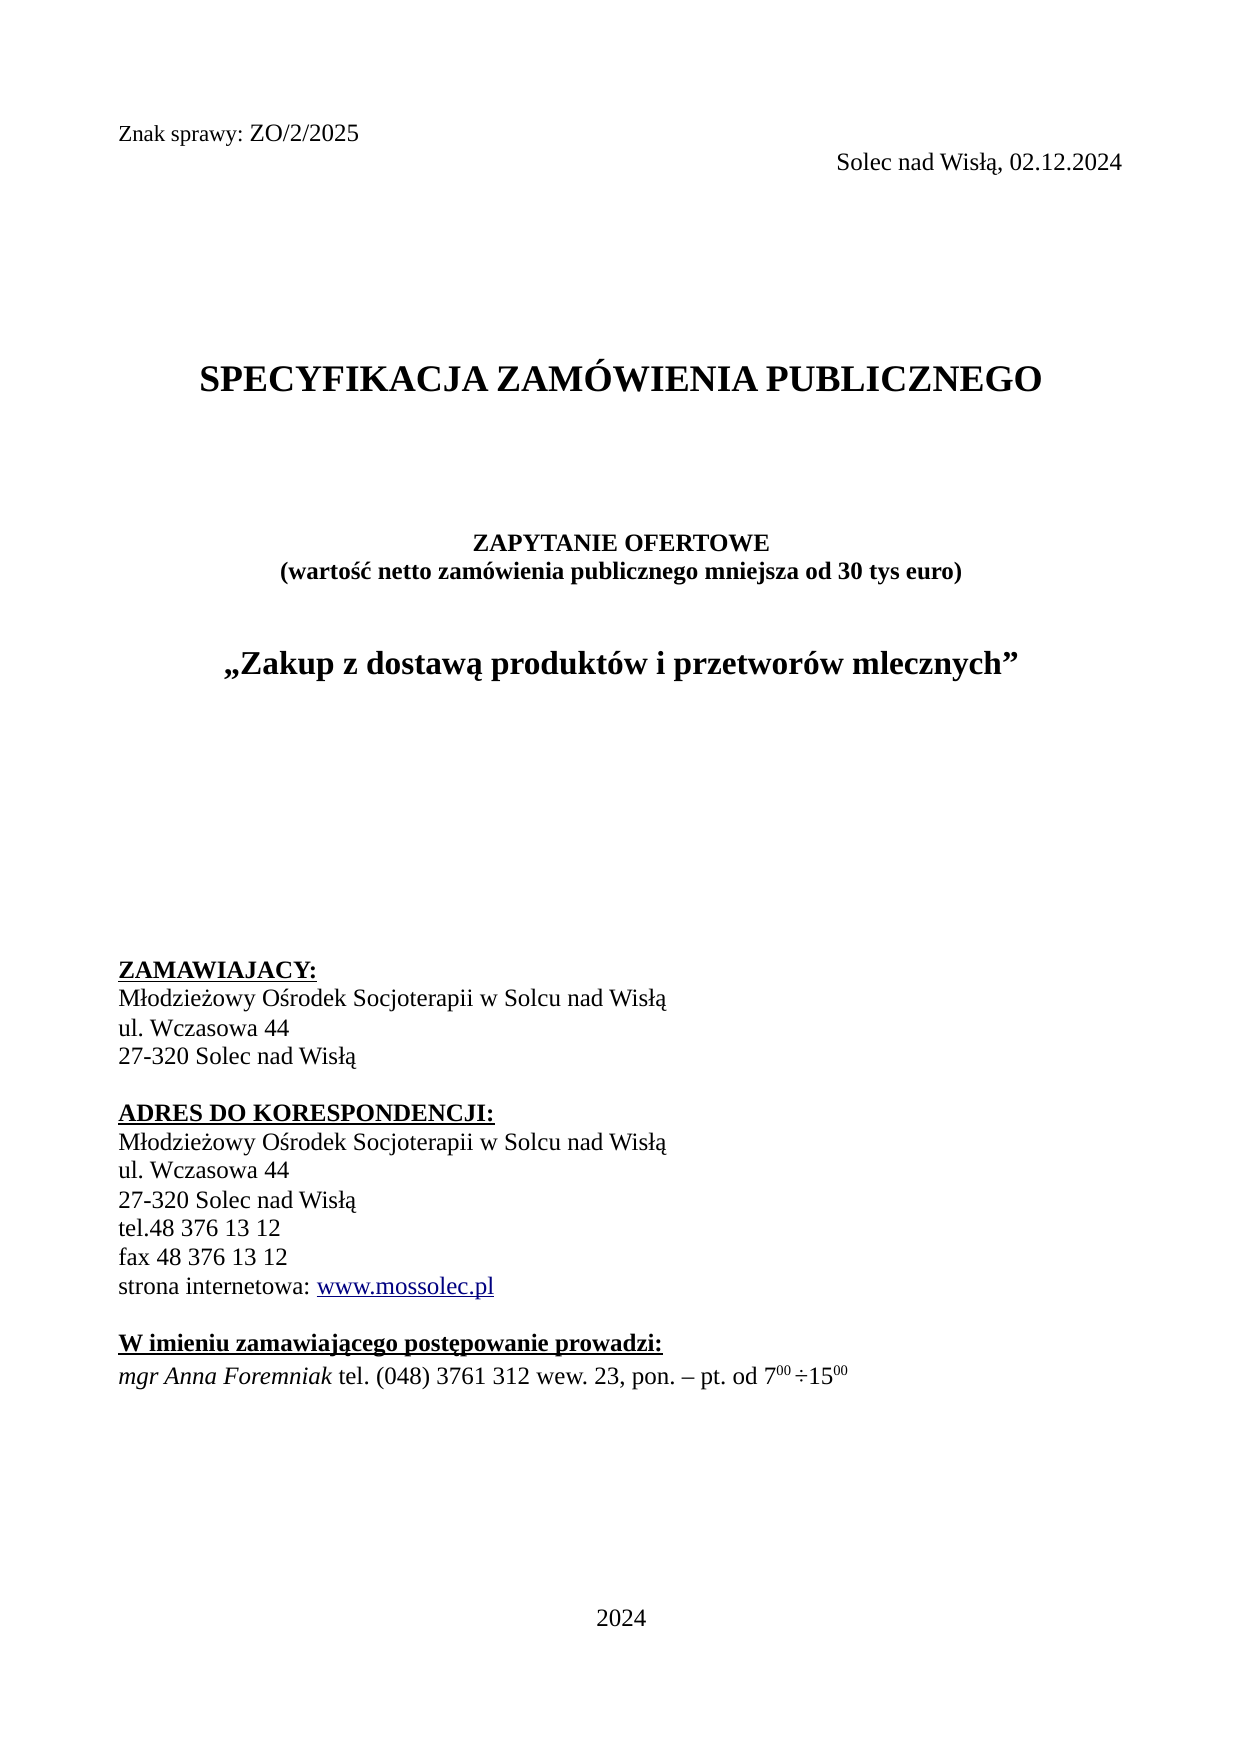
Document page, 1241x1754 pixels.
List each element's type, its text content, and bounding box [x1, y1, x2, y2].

text strona internetowa: www.mossolec.pl [118, 1271, 1122, 1300]
text ADRES DO KORESPONDENCJI: [118, 1098, 1122, 1127]
text 2024 [118, 1603, 1124, 1632]
text „Zakup z dostawą produktów i przetworów mlecznych” [118, 643, 1124, 682]
text Znak sprawy: ZO/2/2025 [118, 118, 1122, 147]
text ul. Wczasowa 44 [118, 1156, 1122, 1184]
text (wartość netto zamówienia publicznego mniejsza od 30 tys euro) [118, 557, 1124, 585]
text ZAPYTANIE OFERTOWE [118, 528, 1124, 557]
text ZAMAWIAJACY: [118, 956, 1122, 984]
text fax 48 376 13 12 [118, 1242, 1122, 1271]
text W imieniu zamawiającego postępowanie prowadzi: [118, 1328, 1122, 1357]
text Solec nad Wisłą, 02.12.2024 [118, 147, 1122, 176]
text ul. Wczasowa 44 [118, 1013, 1122, 1042]
text SPECYFIKACJA ZAMÓWIENIA PUBLICZNEGO [118, 356, 1124, 399]
text Młodzieżowy Ośrodek Socjoterapii w Solcu nad Wisłą [118, 984, 1122, 1012]
text 27-320 Solec nad Wisłą [118, 1185, 1122, 1213]
text 27-320 Solec nad Wisłą [118, 1042, 1122, 1070]
text tel.48 376 13 12 [118, 1213, 1122, 1242]
text mgr Anna Foremniak tel. (048) 3761 312 wew. 23, pon. – pt. od 700 ÷1500 [118, 1361, 1122, 1390]
text Młodzieżowy Ośrodek Socjoterapii w Solcu nad Wisłą [118, 1127, 1122, 1156]
